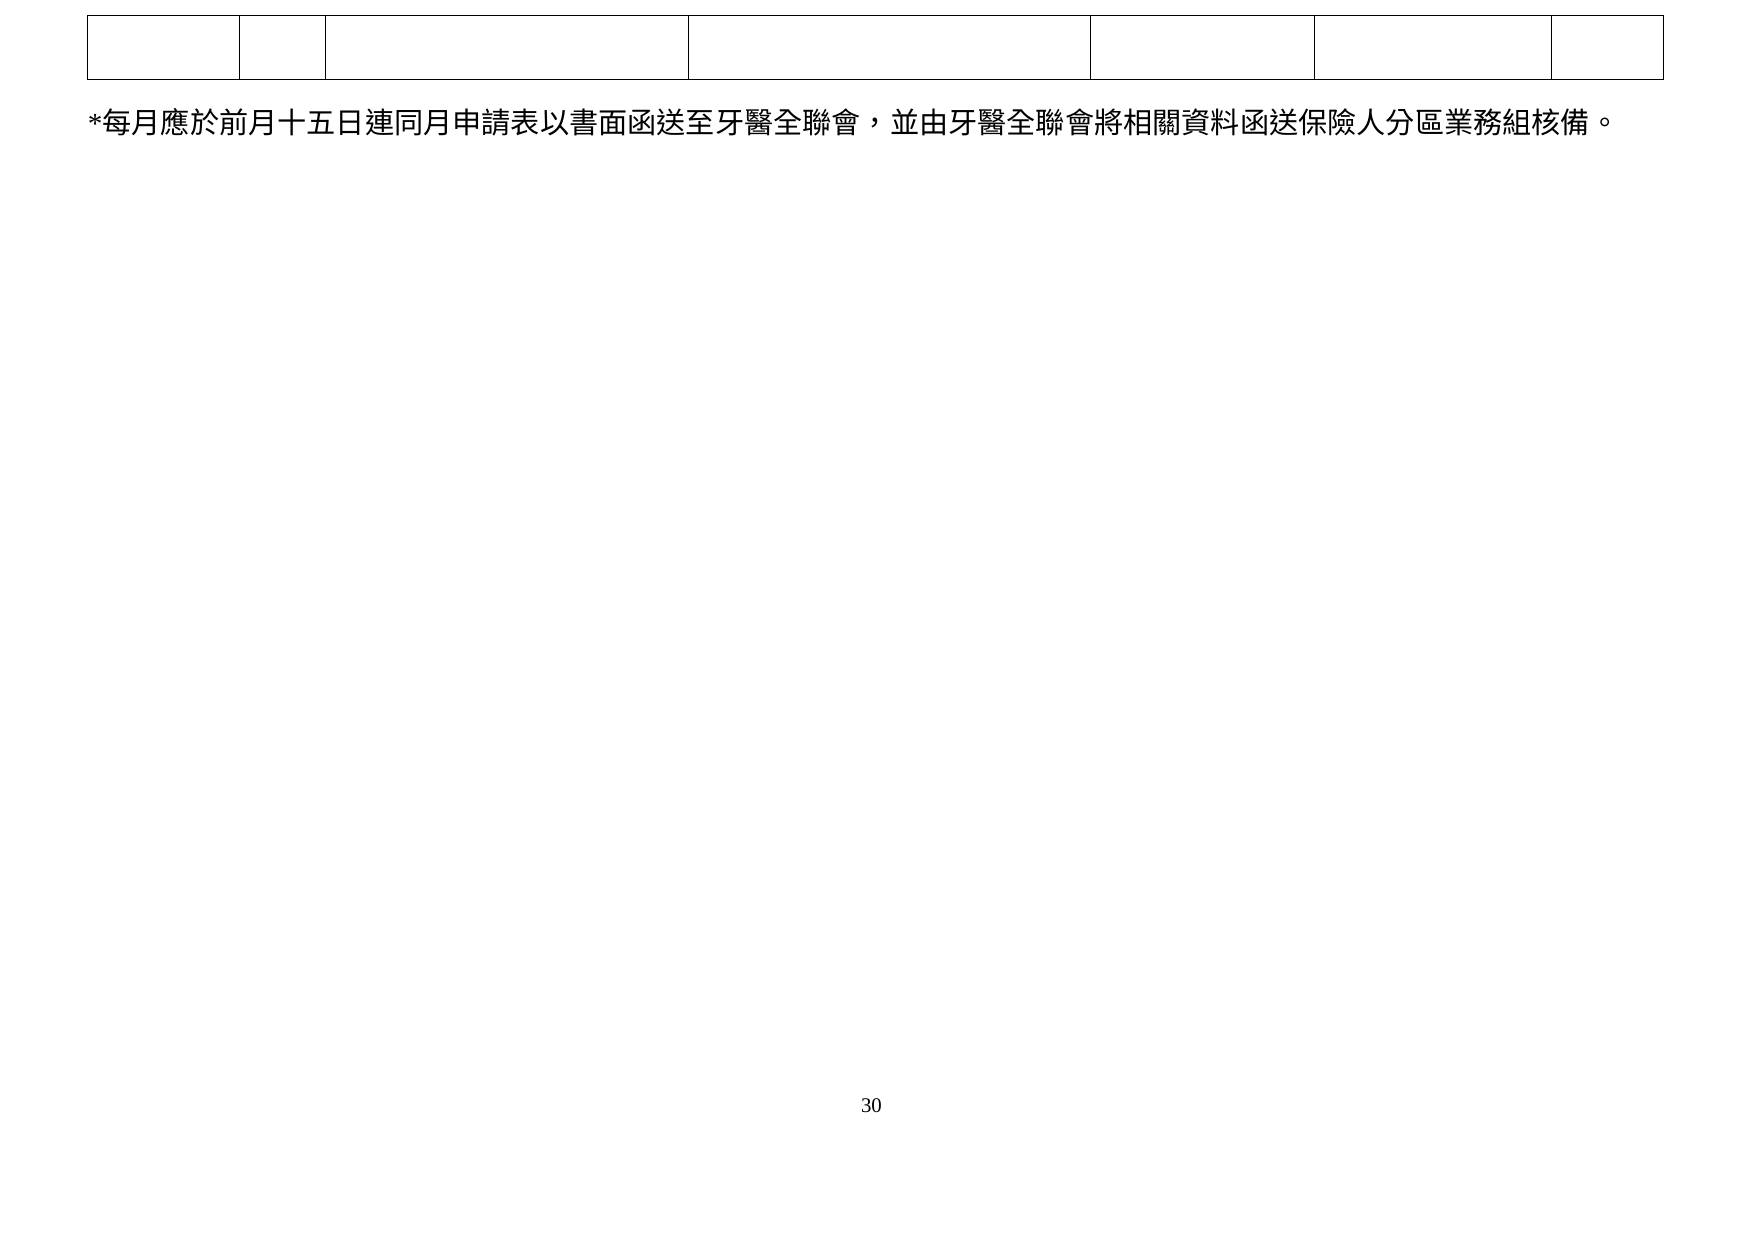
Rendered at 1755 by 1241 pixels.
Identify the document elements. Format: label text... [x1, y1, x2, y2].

table_cell *每月應於前月十五日連同月申請表以書面函送至牙醫全聯會，並由牙醫全聯會將相關資料函送保險人分區業務組核備。 [88, 80, 1663, 142]
table_cell [326, 16, 688, 78]
table_cell [1315, 16, 1551, 78]
table_cell [1552, 16, 1663, 78]
table_cell [689, 16, 1090, 78]
table_cell [1091, 16, 1314, 78]
table_cell [88, 16, 239, 78]
table_cell [240, 16, 325, 78]
